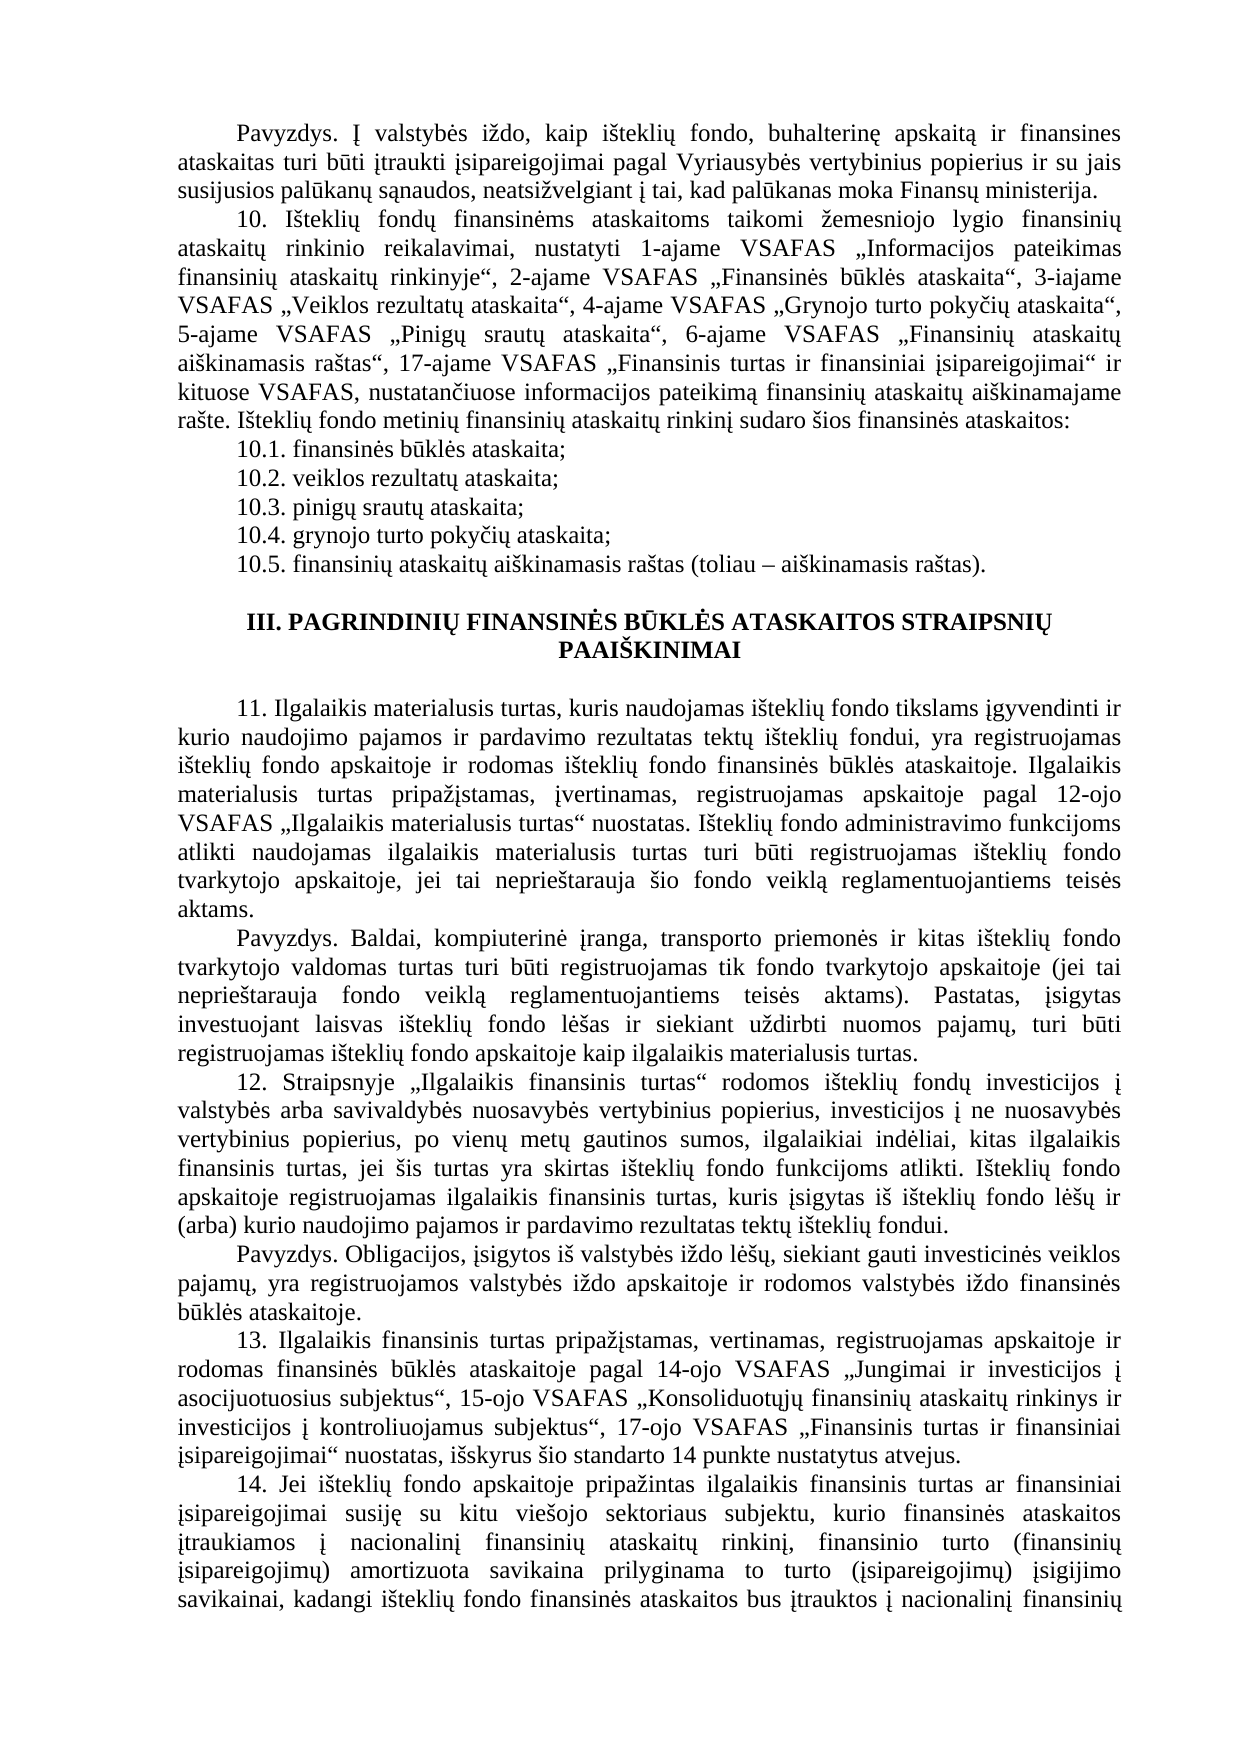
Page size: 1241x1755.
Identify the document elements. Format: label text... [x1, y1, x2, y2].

text 10.2. veiklos rezultatų ataskaita; [177, 463, 1122, 492]
text III. PAGRINDINIŲ FINANSINĖS BŪKLĖS ATASKAITOS STRAIPSNIŲ PAAIŠKINIMAI [177, 607, 1122, 664]
text 14. Jei išteklių fondo apskaitoje pripažintas ilgalaikis finansinis turtas ar finansiniai įsipareigojimai susiję su kitu viešojo sektoriaus subjektu, kurio finansinės ataskaitos įtraukiamos į nacionalinį finansinių ataskaitų rinkinį, finansinio turto (finansinių įsipareigojimų) amortizuota savikaina prilyginama to turto (įsipareigojimų) įsigijimo savikainai, kadangi išteklių fondo finansinės ataskaitos bus įtrauktos į nacionalinį finansinių [177, 1469, 1122, 1613]
text 10.5. finansinių ataskaitų aiškinamasis raštas (toliau – aiškinamasis raštas). [177, 549, 1122, 578]
text Pavyzdys. Į valstybės iždo, kaip išteklių fondo, buhalterinę apskaitą ir finansines ataskaitas turi būti įtraukti įsipareigojimai pagal Vyriausybės vertybinius popierius ir su jais susijusios palūkanų sąnaudos, neatsižvelgiant į tai, kad palūkanas moka Finansų ministerija. [177, 118, 1122, 204]
text Pavyzdys. Obligacijos, įsigytos iš valstybės iždo lėšų, siekiant gauti investicinės veiklos pajamų, yra registruojamos valstybės iždo apskaitoje ir rodomos valstybės iždo finansinės būklės ataskaitoje. [177, 1239, 1122, 1326]
text 13. Ilgalaikis finansinis turtas pripažįstamas, vertinamas, registruojamas apskaitoje ir rodomas finansinės būklės ataskaitoje pagal 14-ojo VSAFAS „Jungimai ir investicijos į asocijuotuosius subjektus“, 15-ojo VSAFAS „Konsoliduotųjų finansinių ataskaitų rinkinys ir investicijos į kontroliuojamus subjektus“, 17-ojo VSAFAS „Finansinis turtas ir finansiniai įsipareigojimai“ nuostatas, išskyrus šio standarto 14 punkte nustatytus atvejus. [177, 1326, 1122, 1469]
text 10.1. finansinės būklės ataskaita; [177, 434, 1122, 463]
text 10.3. pinigų srautų ataskaita; [177, 492, 1122, 521]
text 12. Straipsnyje „Ilgalaikis finansinis turtas“ rodomos išteklių fondų investicijos į valstybės arba savivaldybės nuosavybės vertybinius popierius, investicijos į ne nuosavybės vertybinius popierius, po vienų metų gautinos sumos, ilgalaikiai indėliai, kitas ilgalaikis finansinis turtas, jei šis turtas yra skirtas išteklių fondo funkcijoms atlikti. Išteklių fondo apskaitoje registruojamas ilgalaikis finansinis turtas, kuris įsigytas iš išteklių fondo lėšų ir (arba) kurio naudojimo pajamos ir pardavimo rezultatas tektų išteklių fondui. [177, 1067, 1122, 1239]
text 10.4. grynojo turto pokyčių ataskaita; [177, 521, 1122, 549]
text Pavyzdys. Baldai, kompiuterinė įranga, transporto priemonės ir kitas išteklių fondo tvarkytojo valdomas turtas turi būti registruojamas tik fondo tvarkytojo apskaitoje (jei tai neprieštarauja fondo veiklą reglamentuojantiems teisės aktams). Pastatas, įsigytas investuojant laisvas išteklių fondo lėšas ir siekiant uždirbti nuomos pajamų, turi būti registruojamas išteklių fondo apskaitoje kaip ilgalaikis materialusis turtas. [177, 923, 1122, 1067]
text 10. Išteklių fondų finansinėms ataskaitoms taikomi žemesniojo lygio finansinių ataskaitų rinkinio reikalavimai, nustatyti 1-ajame VSAFAS „Informacijos pateikimas finansinių ataskaitų rinkinyje“, 2-ajame VSAFAS „Finansinės būklės ataskaita“, 3-iajame VSAFAS „Veiklos rezultatų ataskaita“, 4-ajame VSAFAS „Grynojo turto pokyčių ataskaita“, 5-ajame VSAFAS „Pinigų srautų ataskaita“, 6-ajame VSAFAS „Finansinių ataskaitų aiškinamasis raštas“, 17-ajame VSAFAS „Finansinis turtas ir finansiniai įsipareigojimai“ ir kituose VSAFAS, nustatančiuose informacijos pateikimą finansinių ataskaitų aiškinamajame rašte. Išteklių fondo metinių finansinių ataskaitų rinkinį sudaro šios finansinės ataskaitos: [177, 204, 1122, 434]
text 11. Ilgalaikis materialusis turtas, kuris naudojamas išteklių fondo tikslams įgyvendinti ir kurio naudojimo pajamos ir pardavimo rezultatas tektų išteklių fondui, yra registruojamas išteklių fondo apskaitoje ir rodomas išteklių fondo finansinės būklės ataskaitoje. Ilgalaikis materialusis turtas pripažįstamas, įvertinamas, registruojamas apskaitoje pagal 12-ojo VSAFAS „Ilgalaikis materialusis turtas“ nuostatas. Išteklių fondo administravimo funkcijoms atlikti naudojamas ilgalaikis materialusis turtas turi būti registruojamas išteklių fondo tvarkytojo apskaitoje, jei tai neprieštarauja šio fondo veiklą reglamentuojantiems teisės aktams. [177, 693, 1122, 923]
